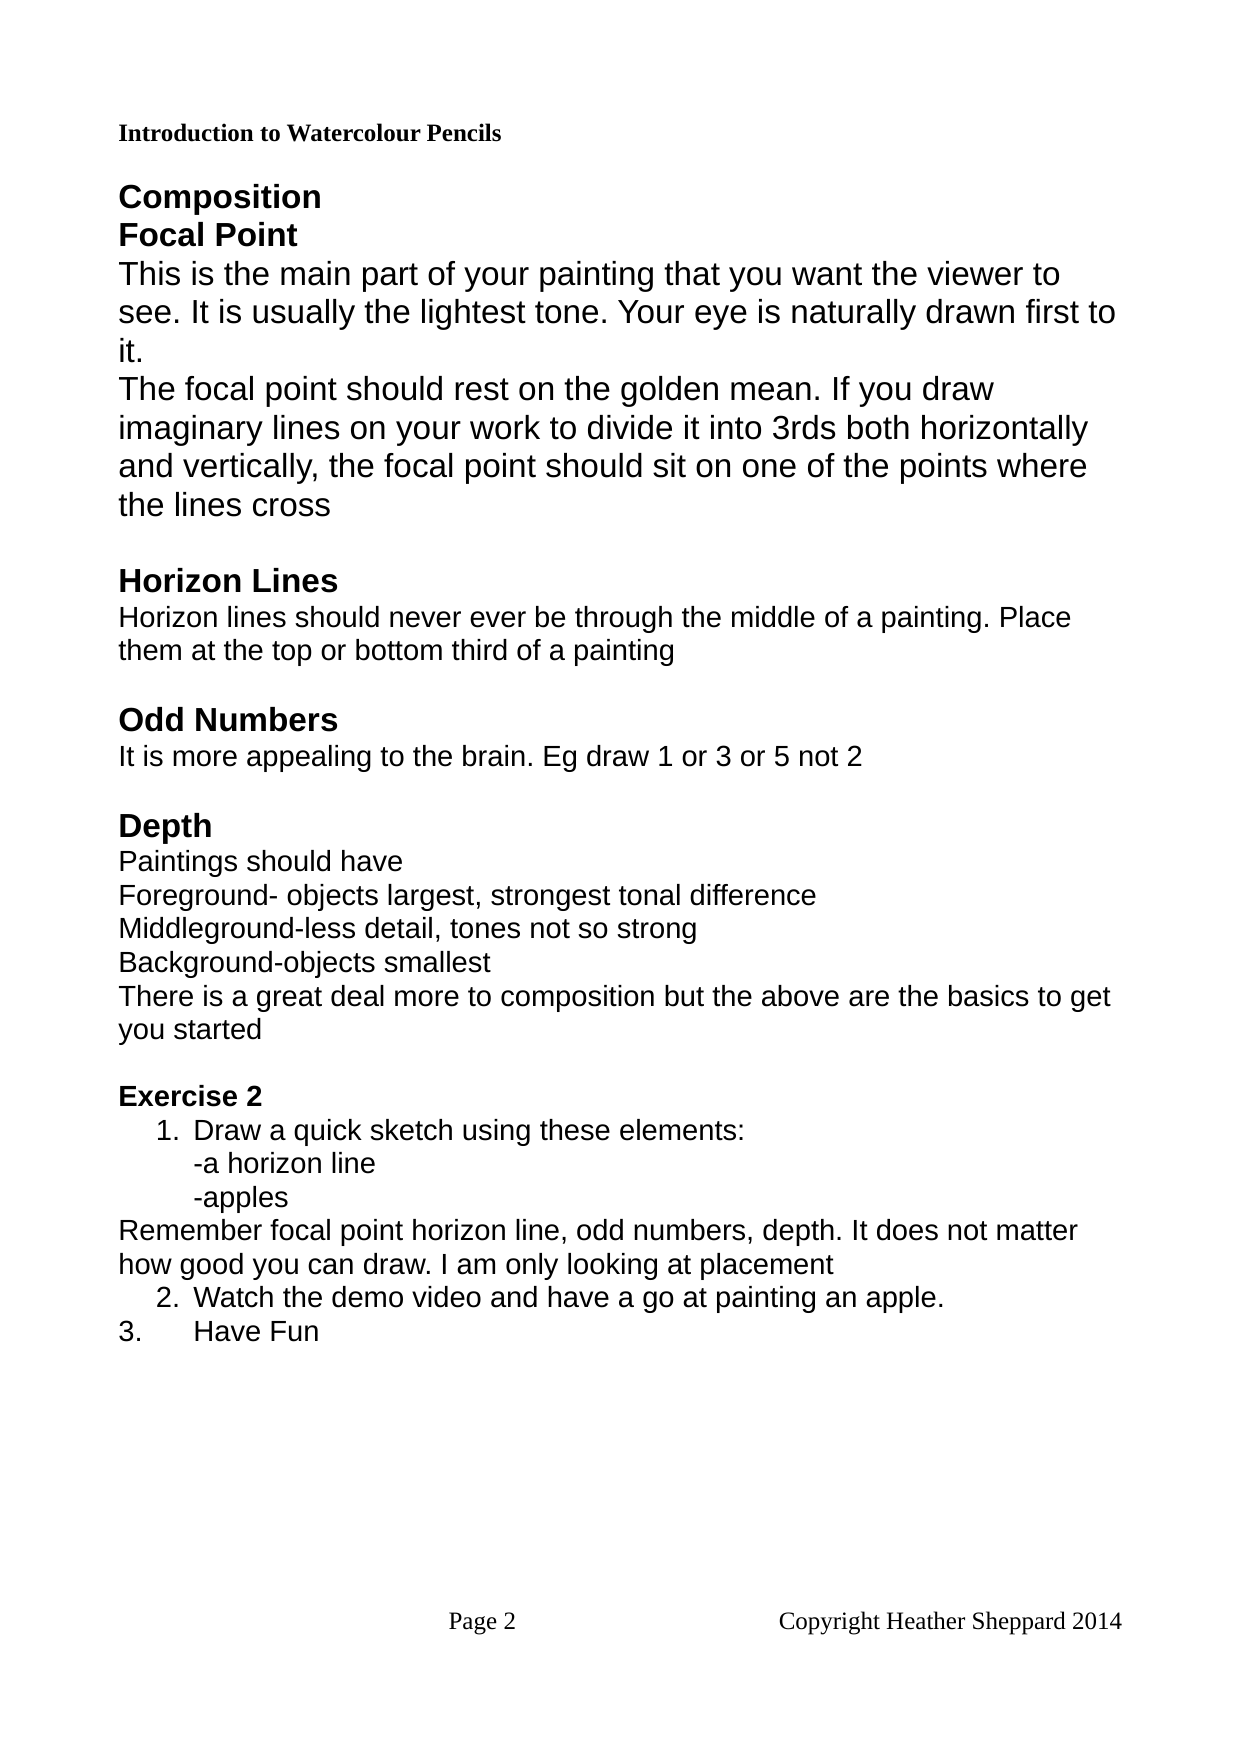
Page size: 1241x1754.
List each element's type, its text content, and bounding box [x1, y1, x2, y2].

text Composition [118, 177, 1122, 216]
text Remember focal point horizon line, odd numbers, depth. It does not matter how good you can draw. I am only looking at placement [118, 1213, 1122, 1281]
list Have Fun [118, 1314, 1125, 1348]
text Middleground-less detail, tones not so strong [118, 912, 1122, 945]
text The focal point should rest on the golden mean. If you draw imaginary lines on your work to divide it into 3rds both horizontally and vertically, the focal point should sit on one of the points where the lines cross [118, 369, 1122, 523]
text Paintings should have [118, 844, 1122, 878]
list -a horizon line [156, 1146, 1122, 1180]
text Odd Numbers [118, 701, 1122, 739]
text Background-objects smallest [118, 945, 1122, 979]
list Draw a quick sketch using these elements: [156, 1113, 1122, 1146]
text Depth [118, 806, 1122, 844]
text Focal Point [118, 216, 1122, 254]
text It is more appealing to the brain. Eg draw 1 or 3 or 5 not 2 [118, 739, 1122, 772]
text Horizon lines should never ever be through the middle of a painting. Place them at the top or bottom third of a painting [118, 600, 1122, 667]
text Horizon Lines [118, 561, 1122, 600]
text There is a great deal more to composition but the above are the basics to get you started [118, 979, 1122, 1046]
text Exercise 2 [118, 1079, 1122, 1113]
list Watch the demo video and have a go at painting an apple. [156, 1281, 1122, 1314]
text This is the main part of your painting that you want the viewer to see. It is usually the lightest tone. Your eye is naturally drawn first to it. [118, 254, 1122, 369]
text Foreground- objects largest, strongest tonal difference [118, 878, 1122, 912]
list -apples [156, 1180, 1122, 1213]
